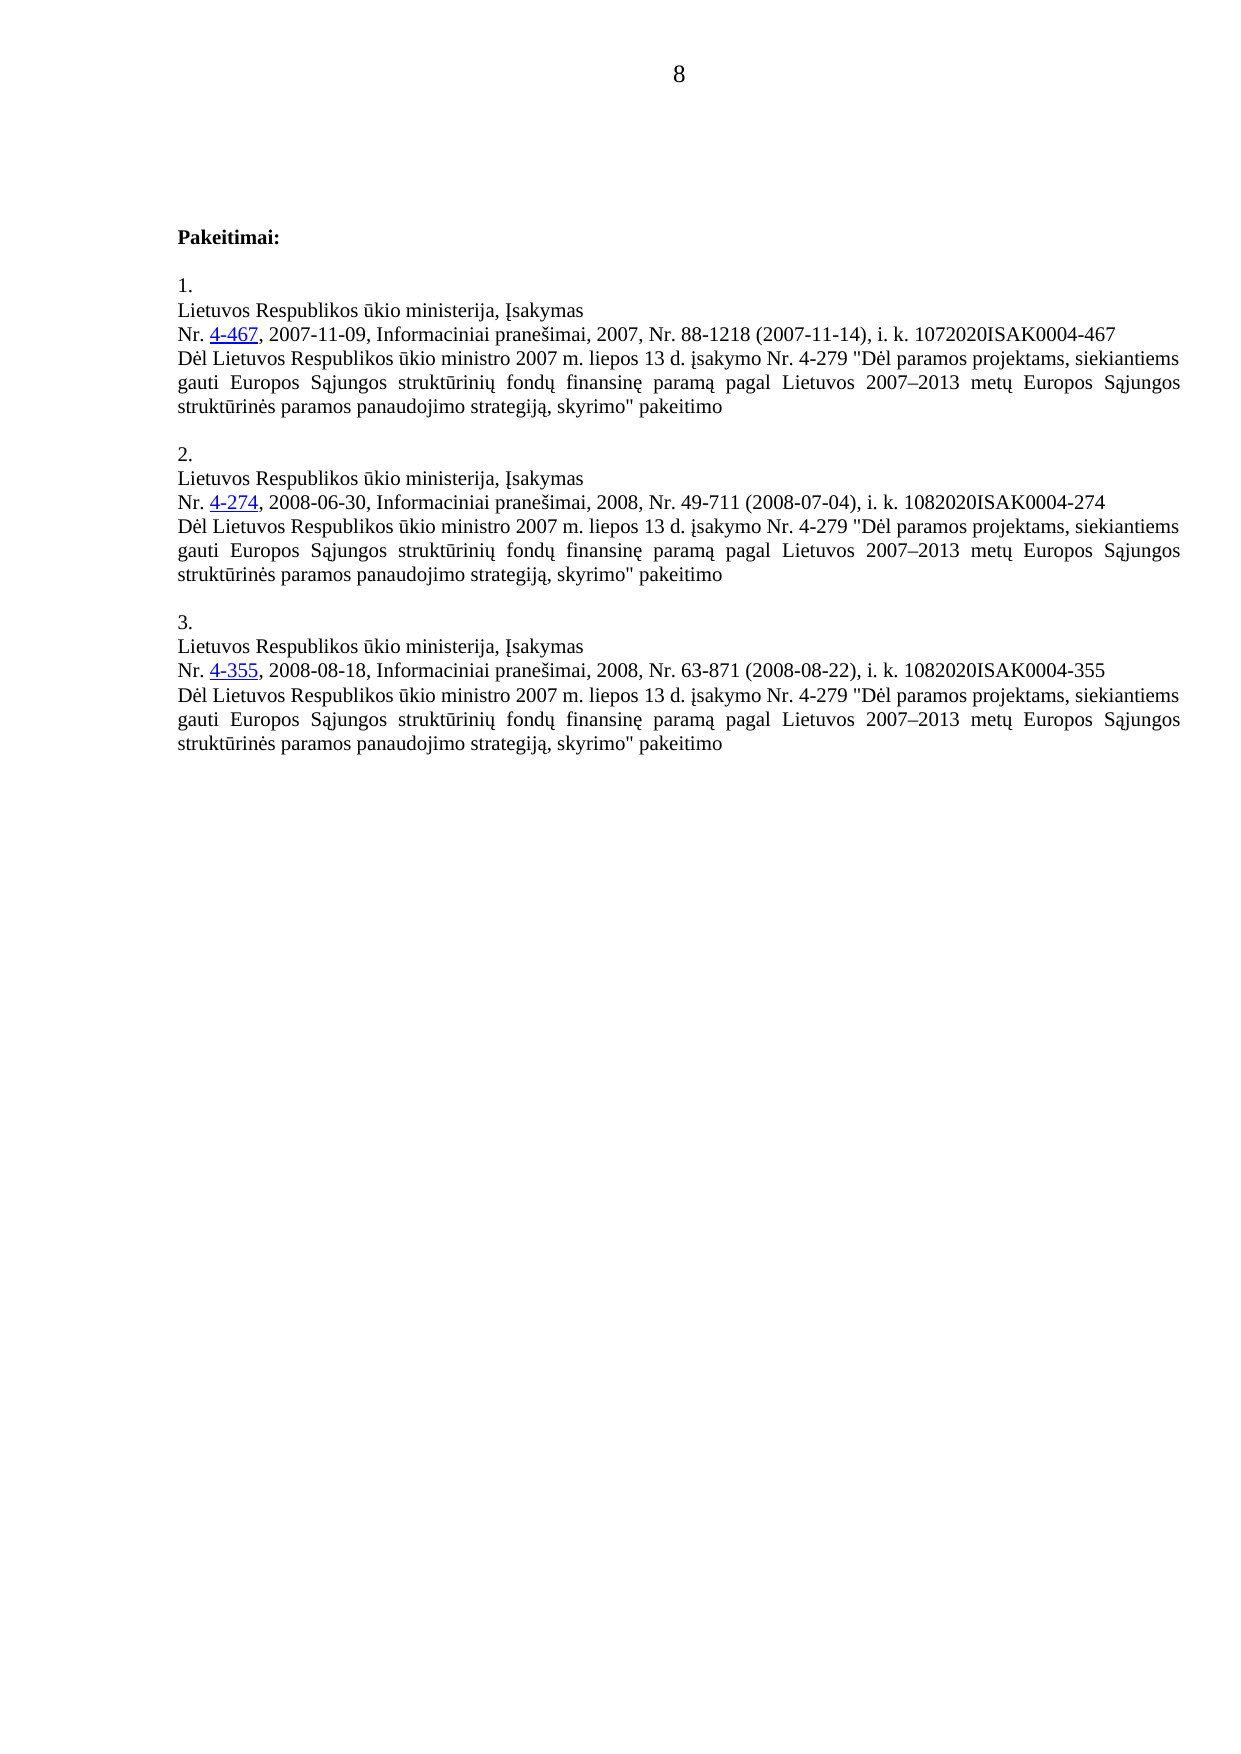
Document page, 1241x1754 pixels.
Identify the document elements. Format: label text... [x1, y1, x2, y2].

text 1. [177, 273, 1181, 297]
text Dėl Lietuvos Respublikos ūkio ministro 2007 m. liepos 13 d. įsakymo Nr. 4-279 "Dėl paramos projektams, siekiantiems gauti Europos Sąjungos struktūrinių fondų finansinę paramą pagal Lietuvos 2007–2013 metų Europos Sąjungos struktūrinės paramos panaudojimo strategiją, skyrimo" pakeitimo [177, 346, 1181, 418]
text Nr. 4-274, 2008-06-30, Informaciniai pranešimai, 2008, Nr. 49-711 (2008-07-04), i. k. 1082020ISAK0004-274 [177, 490, 1181, 514]
text Lietuvos Respublikos ūkio ministerija, Įsakymas [177, 297, 1181, 322]
text 2. [177, 442, 1181, 466]
text 3. [177, 610, 1181, 634]
text Lietuvos Respublikos ūkio ministerija, Įsakymas [177, 634, 1181, 658]
text Lietuvos Respublikos ūkio ministerija, Įsakymas [177, 466, 1181, 490]
text Nr. 4-467, 2007-11-09, Informaciniai pranešimai, 2007, Nr. 88-1218 (2007-11-14), i. k. 1072020ISAK0004-467 [177, 322, 1181, 346]
text Pakeitimai: [177, 225, 1181, 249]
text Nr. 4-355, 2008-08-18, Informaciniai pranešimai, 2008, Nr. 63-871 (2008-08-22), i. k. 1082020ISAK0004-355 [177, 658, 1181, 682]
text Dėl Lietuvos Respublikos ūkio ministro 2007 m. liepos 13 d. įsakymo Nr. 4-279 "Dėl paramos projektams, siekiantiems gauti Europos Sąjungos struktūrinių fondų finansinę paramą pagal Lietuvos 2007–2013 metų Europos Sąjungos struktūrinės paramos panaudojimo strategiją, skyrimo" pakeitimo [177, 514, 1181, 586]
text Dėl Lietuvos Respublikos ūkio ministro 2007 m. liepos 13 d. įsakymo Nr. 4-279 "Dėl paramos projektams, siekiantiems gauti Europos Sąjungos struktūrinių fondų finansinę paramą pagal Lietuvos 2007–2013 metų Europos Sąjungos struktūrinės paramos panaudojimo strategiją, skyrimo" pakeitimo [177, 682, 1181, 755]
